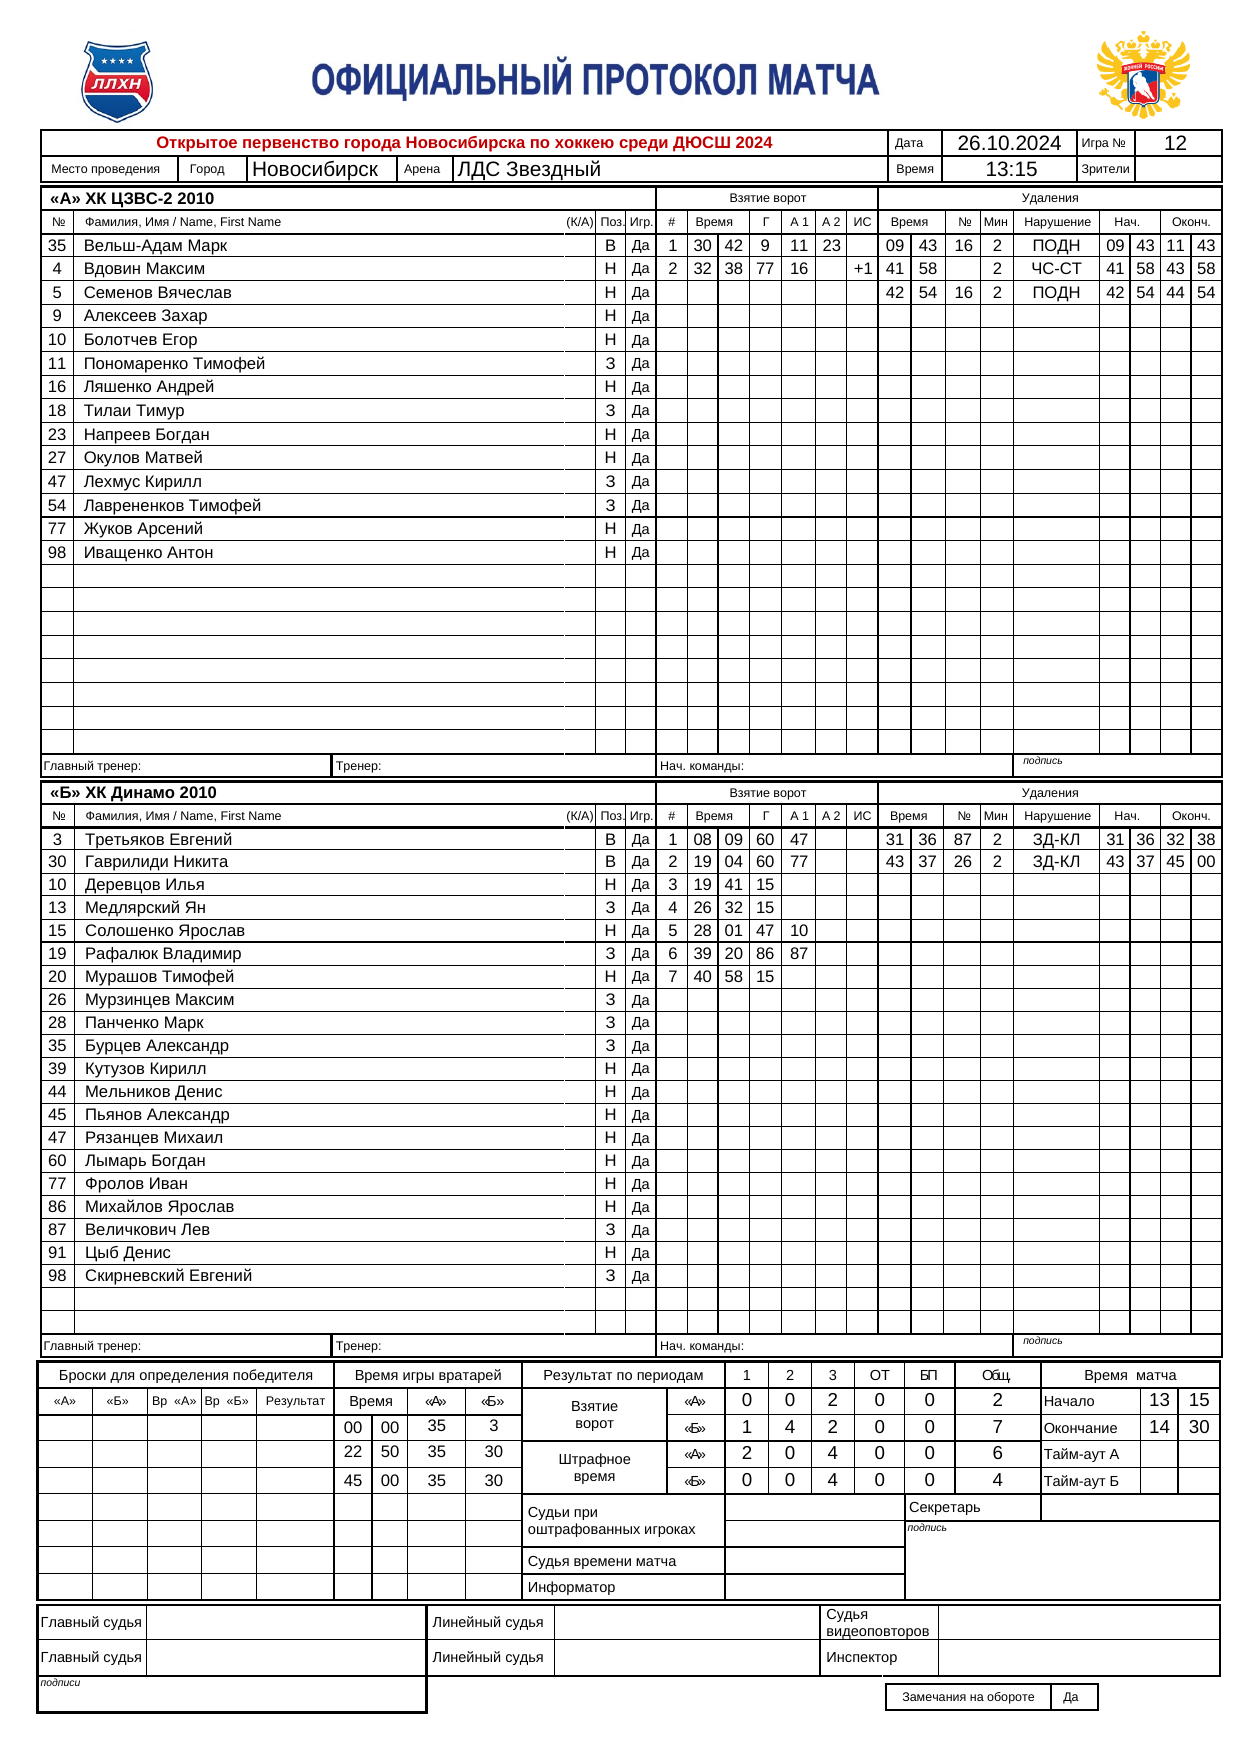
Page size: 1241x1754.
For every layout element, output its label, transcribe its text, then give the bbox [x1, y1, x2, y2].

table_cell 39 [42, 1058, 74, 1079]
table_cell [688, 352, 717, 374]
table_cell [847, 565, 877, 587]
table_cell [1100, 1219, 1129, 1241]
table_cell [816, 1104, 846, 1126]
table_cell [912, 730, 945, 753]
table_cell [1100, 1311, 1129, 1333]
table_cell Мельников Денис [75, 1081, 564, 1103]
table_cell [847, 1104, 877, 1126]
table_cell [782, 470, 815, 493]
table_cell [1131, 541, 1160, 564]
table_cell [1014, 1173, 1099, 1195]
table_cell [847, 1081, 877, 1103]
table_cell [688, 1288, 717, 1310]
table_cell [847, 376, 877, 398]
table_cell Главный судья [39, 1640, 146, 1675]
table_cell [39, 1468, 92, 1493]
table_cell [1131, 446, 1160, 469]
table_cell [847, 1219, 877, 1241]
table_cell [1161, 423, 1190, 445]
table_cell [750, 281, 781, 303]
table_cell [1131, 874, 1160, 895]
table_cell [565, 1127, 595, 1149]
table_cell [847, 920, 877, 941]
table_cell [750, 1219, 781, 1241]
table_cell Вельш-Адам Марк [74, 235, 564, 256]
table_cell [847, 1288, 877, 1310]
table_cell [750, 730, 781, 753]
table_cell Н [596, 1242, 625, 1264]
table_cell [782, 494, 815, 516]
table_cell [719, 683, 749, 706]
table_cell [1161, 352, 1190, 374]
table_cell [202, 1574, 256, 1599]
table_cell [1014, 470, 1099, 493]
table_cell [816, 376, 846, 398]
table_cell [565, 636, 595, 658]
table_cell Секретарь [906, 1495, 1040, 1520]
table_cell [946, 305, 980, 327]
table_cell 4 [812, 1442, 854, 1467]
table_cell [946, 494, 980, 516]
table_cell 45 [1161, 850, 1190, 872]
table_cell [657, 565, 687, 587]
table_cell [1131, 352, 1160, 374]
table_cell [847, 707, 877, 729]
table_cell [1014, 1150, 1099, 1172]
table_cell [847, 636, 877, 658]
table_cell [1014, 352, 1099, 374]
table_cell 35 [408, 1416, 465, 1440]
table_cell +1 [847, 257, 877, 280]
table_cell [719, 399, 749, 422]
table_cell [657, 1150, 687, 1172]
table_cell [719, 659, 749, 682]
table_cell [944, 1150, 980, 1172]
table_cell [1161, 541, 1190, 564]
table_cell 45 [335, 1468, 371, 1493]
table_cell [657, 518, 687, 540]
table_cell 1 [726, 1415, 768, 1440]
table_cell 47 [42, 1127, 74, 1149]
table_cell [944, 1012, 980, 1033]
table_cell [944, 1035, 980, 1057]
table_cell [1192, 565, 1221, 587]
table_cell [912, 1242, 943, 1264]
table_cell [981, 1173, 1013, 1195]
table_cell [750, 494, 781, 516]
table_cell Да [626, 352, 655, 374]
table_cell 87 [782, 943, 815, 964]
table_cell [1014, 683, 1099, 706]
table_cell [750, 1265, 781, 1287]
table_cell [1100, 446, 1129, 469]
table_cell [879, 399, 910, 422]
table_cell [879, 328, 910, 351]
table_cell [42, 707, 73, 729]
table_cell 4 [956, 1468, 1040, 1493]
table_cell 0 [769, 1468, 811, 1493]
table_cell [847, 1173, 877, 1195]
table_cell [981, 565, 1013, 587]
table_cell 30 [466, 1468, 521, 1493]
table_cell 35 [42, 1035, 74, 1057]
table_cell [565, 1081, 595, 1103]
table_cell [1100, 541, 1129, 564]
table_cell [946, 707, 980, 729]
table_cell Нач. [1100, 211, 1160, 233]
table_header Результат по периодам [523, 1363, 724, 1387]
table_cell [847, 305, 877, 327]
table_header 2 [769, 1363, 811, 1387]
table_cell [879, 683, 910, 706]
table_cell [565, 850, 595, 872]
table_cell [879, 943, 910, 964]
table_cell [944, 1288, 980, 1310]
table_cell 15 [750, 896, 781, 918]
table_cell [596, 588, 625, 611]
table_cell [879, 1127, 910, 1149]
table_cell Арена [398, 157, 452, 181]
table_cell 43 [1161, 257, 1190, 280]
table_cell [1131, 588, 1160, 611]
table_cell 2 [812, 1389, 854, 1413]
table_cell [42, 612, 73, 634]
table_cell [719, 1058, 749, 1079]
table_cell [565, 352, 595, 374]
table_cell Окулов Матвей [74, 446, 564, 469]
table_header Броски для определения победителя [39, 1363, 333, 1387]
table_cell [373, 1494, 407, 1520]
table_cell [1014, 399, 1099, 422]
table_cell [202, 1441, 256, 1467]
table_cell [944, 1219, 980, 1241]
table_cell Нарушение [1014, 805, 1099, 826]
table_cell [816, 707, 846, 729]
table_cell [373, 1574, 407, 1599]
table_cell [93, 1441, 147, 1467]
table_cell [816, 470, 846, 493]
table_cell [981, 399, 1013, 422]
table_cell [565, 1311, 595, 1333]
table_cell (К/А) [565, 211, 595, 233]
table_cell [719, 1012, 749, 1033]
table_cell [912, 399, 945, 422]
table_cell 16 [946, 281, 980, 303]
table_cell [879, 565, 910, 587]
table_cell [847, 730, 877, 753]
table_cell Да [626, 1265, 655, 1287]
table_cell [1192, 1058, 1221, 1079]
table_cell 00 [1192, 850, 1221, 872]
table_header Взятие ворот [657, 188, 877, 209]
table_header 1 [726, 1363, 768, 1387]
table_cell [39, 1574, 92, 1599]
table_cell [847, 850, 877, 872]
table_cell 01 [719, 920, 749, 941]
table_cell [981, 1081, 1013, 1103]
table_cell [1100, 1265, 1129, 1287]
table_cell Штрафное время [523, 1442, 666, 1493]
table_cell [657, 683, 687, 706]
table_cell [944, 1173, 980, 1195]
table_cell [981, 446, 1013, 469]
table_cell 60 [750, 850, 781, 872]
table_cell [1014, 1035, 1099, 1057]
table_cell [719, 1150, 749, 1172]
table_cell [1014, 1104, 1099, 1126]
table_cell [750, 399, 781, 422]
table_cell [1192, 1288, 1221, 1310]
table_cell 20 [719, 943, 749, 964]
table_cell 30 [688, 235, 717, 256]
table_cell [912, 966, 943, 987]
table_cell [1131, 399, 1160, 422]
table_cell 3 [42, 829, 74, 849]
table_cell [981, 683, 1013, 706]
table_cell [1161, 920, 1190, 941]
table_cell Н [596, 257, 625, 280]
table_cell [565, 470, 595, 493]
table_cell Н [596, 305, 625, 327]
table_cell Напреев Богдан [74, 423, 564, 445]
table_cell 43 [1100, 850, 1129, 872]
table_cell (К/А) [565, 805, 595, 826]
table_cell [816, 636, 846, 658]
table_cell 14 [1141, 1415, 1177, 1440]
table_cell [1161, 612, 1190, 634]
table_cell 16 [946, 235, 980, 256]
table_cell [750, 1035, 781, 1057]
table_cell [816, 989, 846, 1011]
table_cell [596, 565, 625, 587]
table_cell [93, 1494, 147, 1520]
table_cell [939, 1640, 1219, 1675]
table_cell [816, 1173, 846, 1195]
table_cell [1014, 1127, 1099, 1149]
table_cell [688, 565, 717, 587]
table_cell 44 [1161, 281, 1190, 303]
table_cell [912, 423, 945, 445]
table_cell [565, 423, 595, 445]
table_cell З [596, 1012, 625, 1033]
table_cell Деревцов Илья [75, 874, 564, 895]
table_cell 2 [981, 235, 1013, 256]
table_cell [1100, 352, 1129, 374]
table_cell [912, 636, 945, 658]
table_cell Лехмус Кирилл [74, 470, 564, 493]
table_cell [1161, 1265, 1190, 1287]
table_cell [847, 423, 877, 445]
table_cell 54 [1192, 281, 1221, 303]
table_cell 08 [688, 829, 717, 849]
table_cell [719, 636, 749, 658]
table_cell подпись [1014, 1335, 1221, 1356]
table_cell [688, 730, 717, 753]
table_cell Да [626, 399, 655, 422]
table_cell [657, 636, 687, 658]
table_cell 19 [688, 874, 717, 895]
table_cell [981, 494, 1013, 516]
table_cell [1014, 943, 1099, 964]
table_cell [1192, 494, 1221, 516]
table_cell [1100, 943, 1129, 964]
table_cell Место проведения [42, 157, 177, 181]
table_cell [879, 730, 910, 753]
table_cell [1131, 1104, 1160, 1126]
table_header Общ. [956, 1363, 1040, 1387]
table_cell [719, 1081, 749, 1103]
table_cell [879, 896, 910, 918]
table_cell [782, 730, 815, 753]
table_cell 87 [944, 829, 980, 849]
table_cell [981, 518, 1013, 540]
table_cell [688, 1311, 717, 1333]
table_cell [816, 1311, 846, 1333]
table_cell 27 [42, 446, 73, 469]
table_cell [879, 874, 910, 895]
table_cell Нач. [1100, 805, 1160, 826]
table_cell [1014, 920, 1099, 941]
table_cell [879, 423, 910, 445]
table_header Да [1052, 1685, 1097, 1709]
table_cell [688, 1035, 717, 1057]
table_cell «Б » [466, 1389, 521, 1413]
table_cell [981, 874, 1013, 895]
table_cell [912, 683, 945, 706]
table_cell Величкович Лев [75, 1219, 564, 1241]
table_cell [565, 518, 595, 540]
table_cell Панченко Марк [75, 1012, 564, 1033]
table_cell 41 [879, 257, 910, 280]
table_cell 11 [782, 235, 815, 256]
table_cell [1192, 1196, 1221, 1218]
table_cell 2 [657, 850, 687, 872]
table_cell [981, 1196, 1013, 1218]
table_cell [946, 399, 980, 422]
table_cell [688, 1081, 717, 1103]
table_cell Да [626, 874, 655, 895]
table_cell [688, 636, 717, 658]
table_cell [657, 1104, 687, 1126]
table_cell 4 [42, 257, 73, 280]
table_cell [944, 1242, 980, 1264]
table_cell ПОДН [1014, 235, 1099, 256]
table_cell ЗД-КЛ [1014, 829, 1099, 849]
table_cell 26 [42, 989, 74, 1011]
table_cell [719, 305, 749, 327]
table_cell [1192, 376, 1221, 398]
table_cell [1131, 1219, 1160, 1241]
table_cell [879, 588, 910, 611]
table_cell [912, 1104, 943, 1126]
table_cell [626, 707, 655, 729]
table_cell 04 [719, 850, 749, 872]
table_cell Н [596, 1127, 625, 1149]
table_cell 2 [812, 1415, 854, 1440]
table_cell [816, 829, 846, 849]
table_cell [565, 659, 595, 682]
table_cell [847, 446, 877, 469]
table_cell [782, 1150, 815, 1172]
table_cell [1192, 874, 1221, 895]
table_cell [816, 423, 846, 445]
table_cell [981, 1242, 1013, 1264]
table_cell [782, 541, 815, 564]
table_cell [93, 1574, 147, 1599]
table_cell Да [626, 1242, 655, 1264]
table_cell [847, 683, 877, 706]
table_cell 0 [769, 1389, 811, 1413]
table_cell ЛДС Звездный [454, 157, 887, 181]
table_cell Семенов Вячеслав [74, 281, 564, 303]
table_cell [1161, 328, 1190, 351]
table_cell [782, 896, 815, 918]
table_cell № [42, 805, 74, 826]
table_cell [1014, 1058, 1099, 1079]
table_cell [981, 1311, 1013, 1333]
table_cell Н [596, 446, 625, 469]
table_cell [1100, 659, 1129, 682]
table_cell [93, 1416, 147, 1440]
table_cell 43 [1131, 235, 1160, 256]
table_cell [1192, 541, 1221, 564]
table_cell [74, 612, 564, 634]
table_cell [847, 470, 877, 493]
table_cell [816, 966, 846, 987]
table_cell [565, 1242, 595, 1264]
table_cell [466, 1574, 521, 1599]
table_cell [565, 494, 595, 516]
table_cell [750, 1127, 781, 1149]
table_cell [912, 518, 945, 540]
table_cell # [657, 805, 687, 826]
table_cell 28 [688, 920, 717, 941]
table_cell Игр. [626, 211, 655, 233]
table_cell [1192, 1173, 1221, 1195]
table_cell [688, 446, 717, 469]
table_cell [565, 989, 595, 1011]
table_cell [1161, 636, 1190, 658]
table_cell 2 [956, 1389, 1040, 1413]
table_cell [74, 659, 564, 682]
table_cell Результат [257, 1389, 333, 1413]
table_cell [816, 281, 846, 303]
table_cell Главный тренер: [42, 1335, 330, 1356]
table_cell Н [596, 423, 625, 445]
table_cell [93, 1468, 147, 1493]
table_cell Вр «А» [148, 1389, 201, 1413]
table_cell 19 [42, 943, 74, 964]
table_cell [1192, 423, 1221, 445]
table_cell [912, 565, 945, 587]
table_cell [879, 636, 910, 658]
table_cell 2 [981, 281, 1013, 303]
table_cell [847, 541, 877, 564]
table_cell 2 [981, 850, 1013, 872]
table_cell [912, 989, 943, 1011]
table_cell [946, 659, 980, 682]
table_cell [1192, 636, 1221, 658]
table_cell [202, 1547, 256, 1573]
table_cell [466, 1521, 521, 1546]
table_cell [944, 920, 980, 941]
table_cell Тренер: [333, 755, 655, 776]
table_cell [1014, 376, 1099, 398]
table_cell [565, 305, 595, 327]
table_cell 54 [1131, 281, 1160, 303]
table_cell [726, 1575, 904, 1599]
table_cell 2 [726, 1442, 768, 1467]
table_cell Время [879, 211, 945, 233]
table_cell [912, 920, 943, 941]
table_cell [879, 305, 910, 327]
table_cell [555, 1606, 819, 1639]
table_cell 10 [782, 920, 815, 941]
table_cell [847, 1127, 877, 1149]
table_cell [847, 896, 877, 918]
table_header Удаления [879, 188, 1221, 209]
table_cell [1131, 305, 1160, 327]
table_cell «Б» [93, 1389, 147, 1413]
table_cell Время [335, 1389, 407, 1413]
table_cell [1192, 1012, 1221, 1033]
table_cell [719, 1288, 749, 1310]
table_cell Оконч. [1161, 805, 1221, 826]
table_cell [946, 518, 980, 540]
table_cell [657, 612, 687, 634]
table_cell [879, 920, 910, 941]
table_cell № [42, 211, 73, 233]
table_cell 36 [1131, 829, 1160, 849]
table_cell [257, 1574, 333, 1599]
table_cell [657, 1219, 687, 1241]
table_cell 30 [466, 1441, 521, 1467]
table_cell 7 [657, 966, 687, 987]
table_cell 2 [981, 257, 1013, 280]
table_cell Линейный судья [428, 1640, 554, 1675]
table_cell [782, 874, 815, 895]
table_cell [719, 1196, 749, 1218]
table_cell [750, 423, 781, 445]
table_cell Время [688, 805, 749, 826]
table_cell [782, 518, 815, 540]
table_cell [944, 1104, 980, 1126]
table_cell [148, 1521, 201, 1546]
table_cell Да [626, 1104, 655, 1126]
table_cell Нарушение [1014, 211, 1099, 233]
table_cell [657, 1173, 687, 1195]
table_cell З [596, 352, 625, 374]
table_cell 77 [782, 850, 815, 872]
table_cell Информатор [523, 1575, 724, 1599]
table_cell [946, 257, 980, 280]
table_cell Г [750, 211, 781, 233]
table_cell [847, 829, 877, 849]
table_cell [1161, 1081, 1190, 1103]
table_cell [847, 588, 877, 611]
table_cell Главный судья [39, 1606, 146, 1639]
table_cell Н [596, 1081, 625, 1103]
table_cell Н [596, 376, 625, 398]
table_cell [565, 257, 595, 280]
table_cell [1192, 399, 1221, 422]
table_cell [657, 541, 687, 564]
table_cell [565, 1012, 595, 1033]
table_cell [782, 328, 815, 351]
table_cell [565, 1219, 595, 1241]
table_cell [981, 470, 1013, 493]
table_cell [257, 1416, 333, 1440]
table_cell [565, 1058, 595, 1079]
table_cell [981, 1035, 1013, 1057]
table_cell [1014, 1311, 1099, 1333]
table_cell [719, 612, 749, 634]
table_cell № [944, 805, 980, 826]
table_cell 15 [42, 920, 74, 941]
table_cell [750, 470, 781, 493]
table_cell [1014, 541, 1099, 564]
table_cell [912, 1196, 943, 1218]
table_cell Поз. [596, 805, 625, 826]
table_cell [944, 896, 980, 918]
table_cell [688, 588, 717, 611]
table_cell [847, 943, 877, 964]
table_cell [782, 305, 815, 327]
table_cell [565, 896, 595, 918]
table_cell [981, 328, 1013, 351]
table_cell Ляшенко Андрей [74, 376, 564, 398]
table_cell [39, 1441, 92, 1467]
table_cell [750, 1012, 781, 1033]
table_cell [147, 1606, 425, 1639]
table_cell [1192, 896, 1221, 918]
table_cell [657, 423, 687, 445]
table_cell [816, 683, 846, 706]
table_cell [912, 1150, 943, 1172]
table_cell [257, 1494, 333, 1520]
table_cell [148, 1574, 201, 1599]
table_cell [1100, 1196, 1129, 1218]
table_cell Да [626, 328, 655, 351]
table_cell Лаврененков Тимофей [74, 494, 564, 516]
table_header Игра № [1078, 131, 1134, 155]
table_cell [1131, 1288, 1160, 1310]
table_cell [1161, 305, 1190, 327]
table_cell [626, 659, 655, 682]
table_cell [1131, 470, 1160, 493]
table_cell [1131, 707, 1160, 729]
table_cell [688, 1012, 717, 1033]
table_cell Да [626, 1127, 655, 1149]
table_cell [1161, 896, 1190, 918]
table_cell [657, 1265, 687, 1287]
table_cell [148, 1494, 201, 1520]
table_cell [1100, 423, 1129, 445]
table_cell [565, 920, 595, 941]
table_cell [42, 588, 73, 611]
table_cell [847, 874, 877, 895]
table_cell [782, 1219, 815, 1241]
table_cell [565, 1104, 595, 1126]
table_cell [782, 1081, 815, 1103]
table_cell [782, 399, 815, 422]
table_cell [1014, 423, 1099, 445]
table_cell Н [596, 1150, 625, 1172]
table_cell [202, 1521, 256, 1546]
table_cell [1100, 1104, 1129, 1126]
table_cell [1131, 565, 1160, 587]
table_cell Да [626, 989, 655, 1011]
table_cell [782, 683, 815, 706]
table_cell [626, 612, 655, 634]
table_cell [75, 1311, 564, 1333]
table_cell [565, 541, 595, 564]
table_cell [912, 1311, 943, 1333]
table_cell Нач. команды: [657, 1335, 1012, 1356]
table_cell Да [626, 281, 655, 303]
table_cell [981, 920, 1013, 941]
table_cell [879, 446, 910, 469]
table_cell [719, 541, 749, 564]
table_cell 0 [726, 1389, 768, 1413]
table_cell [688, 683, 717, 706]
table_cell Новосибирск [248, 157, 396, 181]
table_cell 9 [750, 235, 781, 256]
table_cell [912, 1219, 943, 1241]
table_cell 23 [42, 423, 73, 445]
table_cell [719, 328, 749, 351]
table_cell [782, 1288, 815, 1310]
table_cell А 2 [816, 805, 846, 826]
table_cell [782, 1173, 815, 1195]
table_cell [782, 1058, 815, 1079]
table_cell [202, 1494, 256, 1520]
table_cell [565, 328, 595, 351]
table_cell [466, 1494, 521, 1520]
table_cell 43 [912, 235, 945, 256]
table_cell [1131, 376, 1160, 398]
table_cell [981, 352, 1013, 374]
table_header 12 [1136, 131, 1221, 155]
table_header Время матча [1042, 1363, 1219, 1387]
table_cell 87 [42, 1219, 74, 1241]
table_cell Время [889, 157, 941, 181]
table_cell 10 [42, 328, 73, 351]
table_cell [879, 376, 910, 398]
table_cell [596, 1288, 625, 1310]
table_cell [688, 1219, 717, 1241]
table_cell Судья видеоповторов [821, 1606, 938, 1639]
table_cell [335, 1494, 371, 1520]
table_cell [750, 1081, 781, 1103]
table_cell [1131, 943, 1160, 964]
table_cell [946, 541, 980, 564]
table_cell [750, 989, 781, 1011]
table_cell [912, 541, 945, 564]
table_cell Н [596, 328, 625, 351]
table_cell [688, 612, 717, 634]
table_cell [626, 1288, 655, 1310]
table_cell Инспектор [821, 1640, 938, 1675]
table_cell [373, 1521, 407, 1546]
table_cell «Б» [668, 1415, 724, 1440]
table_cell [750, 1104, 781, 1126]
table_cell [565, 588, 595, 611]
table_cell [1192, 683, 1221, 706]
table_cell [847, 1196, 877, 1218]
table_cell 43 [1192, 235, 1221, 256]
table_cell [782, 1035, 815, 1057]
table_cell [657, 588, 687, 611]
table_cell [750, 305, 781, 327]
table_cell [981, 730, 1013, 753]
table_cell Н [596, 1196, 625, 1218]
table_cell 5 [42, 281, 73, 303]
table_cell [782, 1242, 815, 1264]
table_cell [408, 1574, 465, 1599]
table_cell [688, 494, 717, 516]
table_cell [750, 1173, 781, 1195]
table_cell [750, 707, 781, 729]
table_cell [719, 588, 749, 611]
table_cell [912, 1081, 943, 1103]
table_cell [688, 1265, 717, 1287]
table_cell [719, 494, 749, 516]
table_cell [1161, 1058, 1190, 1079]
table_cell [1161, 1104, 1190, 1126]
table_cell [912, 328, 945, 351]
table_cell Фамилия, Имя / Name, First Name [75, 805, 565, 826]
table_cell Вр «Б» [202, 1389, 256, 1413]
table_cell Да [626, 896, 655, 918]
table_cell [879, 989, 910, 1011]
table_cell [719, 446, 749, 469]
table_cell 18 [42, 399, 73, 422]
table_cell [944, 1196, 980, 1218]
table_cell [74, 730, 564, 753]
table_cell Да [626, 850, 655, 872]
table_cell [912, 1058, 943, 1079]
table_cell 42 [879, 281, 910, 303]
table_cell [335, 1574, 371, 1599]
table_cell [847, 494, 877, 516]
table_cell Мин [981, 805, 1013, 826]
table_cell [1014, 1196, 1099, 1218]
table_cell [42, 1288, 74, 1310]
table_cell Цыб Денис [75, 1242, 564, 1264]
table_cell [1100, 328, 1129, 351]
table_cell З [596, 470, 625, 493]
table_cell [782, 1012, 815, 1033]
table_cell [750, 588, 781, 611]
table_cell [1161, 707, 1190, 729]
table_cell [1161, 588, 1190, 611]
table_cell Судья времени матча [523, 1548, 724, 1573]
table_cell 98 [42, 1265, 74, 1287]
table_cell [750, 328, 781, 351]
table_cell З [596, 943, 625, 964]
table_cell [1100, 1035, 1129, 1057]
table_cell [657, 446, 687, 469]
table_cell 2 [981, 829, 1013, 849]
table_cell [1161, 683, 1190, 706]
table_cell Время [688, 211, 749, 233]
table_cell [1192, 1219, 1221, 1241]
table_cell [466, 1547, 521, 1573]
table_cell 9 [42, 305, 73, 327]
table_cell ЧС-СТ [1014, 257, 1099, 280]
table_cell [42, 565, 73, 587]
table_cell [1161, 1219, 1190, 1241]
table_cell # [657, 211, 687, 233]
table_cell 38 [1192, 829, 1221, 849]
table_cell «А» [668, 1389, 724, 1413]
table_cell А 1 [782, 211, 815, 233]
table_cell 47 [782, 829, 815, 849]
table_cell [782, 707, 815, 729]
table_cell З [596, 1265, 625, 1287]
table_cell [782, 446, 815, 469]
table_cell [565, 829, 595, 849]
table_cell [1192, 1104, 1221, 1126]
table_cell [565, 1035, 595, 1057]
table_cell [257, 1441, 333, 1467]
table_cell [719, 352, 749, 374]
table_cell [1131, 989, 1160, 1011]
table_cell [879, 1012, 910, 1033]
table_cell 47 [42, 470, 73, 493]
table_cell [202, 1416, 256, 1440]
table_cell [879, 612, 910, 634]
table_cell [879, 1150, 910, 1172]
table_cell [657, 1058, 687, 1079]
table_header «Б» ХК Динамо 2010 [42, 783, 655, 803]
table_cell [1100, 966, 1129, 987]
table_cell [1014, 707, 1099, 729]
table_cell [1192, 659, 1221, 682]
table_cell [1131, 494, 1160, 516]
table_cell [816, 1058, 846, 1079]
table_cell [944, 966, 980, 987]
table_cell [1192, 920, 1221, 941]
table_cell [428, 1677, 882, 1711]
table_cell [626, 683, 655, 706]
table_cell [750, 518, 781, 540]
table_cell [1014, 588, 1099, 611]
table_cell [626, 730, 655, 753]
table_cell [1014, 730, 1099, 753]
table_cell [816, 399, 846, 422]
table_cell Да [626, 257, 655, 280]
table_cell [912, 1035, 943, 1057]
table_cell [1161, 730, 1190, 753]
table_cell Да [626, 1173, 655, 1195]
table_cell [1100, 1012, 1129, 1033]
table_cell [1100, 730, 1129, 753]
table_cell 0 [855, 1389, 904, 1413]
table_cell [657, 730, 687, 753]
table_cell 0 [905, 1468, 954, 1493]
table_cell Да [626, 423, 655, 445]
table_cell Да [626, 829, 655, 849]
table_cell подпись [906, 1522, 1219, 1599]
table_cell [1179, 1441, 1219, 1467]
table_cell 15 [750, 966, 781, 987]
table_cell 39 [688, 943, 717, 964]
table_cell Да [626, 1058, 655, 1079]
table_cell [981, 423, 1013, 445]
table_cell 11 [42, 352, 73, 374]
table_cell 58 [719, 966, 749, 987]
table_cell [1161, 943, 1190, 964]
table_cell 0 [905, 1442, 954, 1467]
table_cell [626, 565, 655, 587]
table_cell Да [626, 470, 655, 493]
table_cell 36 [912, 829, 943, 849]
table_cell [1100, 494, 1129, 516]
table_cell [816, 896, 846, 918]
table_cell [657, 659, 687, 682]
table_cell [408, 1547, 465, 1573]
table_cell [782, 1104, 815, 1126]
table_cell [1192, 730, 1221, 753]
table_cell [1161, 518, 1190, 540]
table_cell [565, 707, 595, 729]
table_cell [816, 257, 846, 280]
table_cell [879, 1196, 910, 1218]
table_cell [726, 1521, 904, 1546]
table_cell [981, 966, 1013, 987]
table_cell [1192, 352, 1221, 374]
table_cell Зрители [1078, 157, 1134, 181]
table_cell [816, 1150, 846, 1172]
table_cell [1161, 1242, 1190, 1264]
table_cell [750, 612, 781, 634]
table_cell [879, 1265, 910, 1287]
table_cell [1161, 989, 1190, 1011]
table_cell [879, 1288, 910, 1310]
table_cell [1179, 1468, 1219, 1493]
table_cell 40 [688, 966, 717, 987]
table_cell [688, 399, 717, 422]
table_cell [1161, 1311, 1190, 1333]
table_header Дата [889, 131, 941, 155]
table_cell 00 [373, 1468, 407, 1493]
table_cell [1100, 707, 1129, 729]
table_cell [1161, 470, 1190, 493]
table_cell [816, 1081, 846, 1103]
table_cell [1161, 966, 1190, 987]
table_cell 32 [719, 896, 749, 918]
table_cell [1131, 518, 1160, 540]
table_cell [565, 399, 595, 422]
table_cell [879, 1058, 910, 1079]
table_cell [657, 328, 687, 351]
table_cell 4 [812, 1468, 854, 1493]
table_cell [74, 588, 564, 611]
table_cell [1192, 943, 1221, 964]
table_cell 23 [816, 235, 846, 256]
table_cell Да [626, 1035, 655, 1057]
table_cell [688, 989, 717, 1011]
table_cell [879, 1311, 910, 1333]
table_cell [688, 1058, 717, 1079]
table_cell 45 [42, 1104, 74, 1126]
table_cell Бурцев Александр [75, 1035, 564, 1057]
table_cell 0 [769, 1442, 811, 1467]
table_cell [596, 683, 625, 706]
table_cell [847, 518, 877, 540]
table_cell [782, 1196, 815, 1218]
table_cell [657, 1242, 687, 1264]
table_cell [596, 730, 625, 753]
table_cell [816, 1219, 846, 1241]
table_cell Н [596, 1104, 625, 1126]
table_cell [565, 612, 595, 634]
table_cell Третьяков Евгений [75, 829, 564, 849]
table_cell 37 [912, 850, 943, 872]
table_cell [847, 1058, 877, 1079]
table_cell [1131, 920, 1160, 941]
table_header Взятие ворот [657, 783, 877, 803]
table_cell [1100, 376, 1129, 398]
table_cell [719, 989, 749, 1011]
table_cell 4 [769, 1415, 811, 1440]
table_cell [847, 281, 877, 303]
table_cell [816, 1127, 846, 1149]
table_cell [657, 494, 687, 516]
table_cell [719, 1265, 749, 1287]
table_cell 1 [657, 235, 687, 256]
table_cell [1131, 683, 1160, 706]
table_cell [912, 1127, 943, 1149]
table_cell [148, 1547, 201, 1573]
table_cell Солошенко Ярослав [75, 920, 564, 941]
table_cell [1161, 376, 1190, 398]
table_header Время игры вратарей [335, 1363, 521, 1387]
table_cell [657, 1288, 687, 1310]
table_cell [816, 874, 846, 895]
table_cell 42 [1100, 281, 1129, 303]
table_cell [657, 989, 687, 1011]
table_cell [944, 989, 980, 1011]
table_cell Линейный судья [428, 1606, 554, 1639]
table_cell [750, 659, 781, 682]
picture [5, 28, 1197, 129]
table_cell Нач. команды: [657, 755, 1012, 776]
table_cell подпись [1014, 755, 1221, 776]
table_cell 86 [42, 1196, 74, 1218]
table_cell Вдовин Максим [74, 257, 564, 280]
table_cell Рязанцев Михаил [75, 1127, 564, 1149]
table_cell [750, 683, 781, 706]
table_cell Город [179, 157, 246, 181]
table_cell [912, 1265, 943, 1287]
table_cell [148, 1468, 201, 1493]
table_cell З [596, 989, 625, 1011]
table_cell Да [626, 494, 655, 516]
table_header БП [905, 1363, 954, 1387]
table_cell З [596, 896, 625, 918]
table_cell [1192, 1035, 1221, 1057]
table_cell [981, 896, 1013, 918]
table_cell [1131, 1265, 1160, 1287]
table_cell Михайлов Ярослав [75, 1196, 564, 1218]
table_cell 28 [42, 1012, 74, 1033]
table_cell [335, 1547, 371, 1573]
table_cell [816, 659, 846, 682]
table_cell 47 [750, 920, 781, 941]
table_cell 86 [750, 943, 781, 964]
table_cell [1100, 565, 1129, 587]
table_cell [719, 1035, 749, 1057]
table_cell [1014, 874, 1099, 895]
table_cell [1192, 1311, 1221, 1333]
table_cell Болотчев Егор [74, 328, 564, 351]
table_cell [726, 1495, 904, 1520]
table_cell [719, 1127, 749, 1149]
table_cell 22 [335, 1441, 371, 1467]
table_cell Мурашов Тимофей [75, 966, 564, 987]
table_cell [1014, 446, 1099, 469]
table_cell Кутузов Кирилл [75, 1058, 564, 1079]
table_cell [565, 874, 595, 895]
table_cell 26 [688, 896, 717, 918]
table_cell [981, 1104, 1013, 1126]
table_cell 42 [719, 235, 749, 256]
table_cell [816, 1196, 846, 1218]
table_cell [657, 399, 687, 422]
table_cell Окончание [1042, 1415, 1140, 1440]
table_cell [981, 989, 1013, 1011]
table_cell [912, 896, 943, 918]
table_cell [879, 1081, 910, 1103]
table_cell [1100, 1127, 1129, 1149]
table_cell 32 [1161, 829, 1190, 849]
table_cell [688, 707, 717, 729]
table_cell [1161, 446, 1190, 469]
table_cell [912, 659, 945, 682]
table_cell [1014, 1219, 1099, 1241]
table_cell [39, 1547, 92, 1573]
table_cell 98 [42, 541, 73, 564]
table_cell [946, 612, 980, 634]
table_cell [816, 352, 846, 374]
table_cell Главный тренер: [42, 755, 330, 776]
table_cell 58 [912, 257, 945, 280]
table_cell [39, 1416, 92, 1440]
table_cell Н [596, 874, 625, 895]
table_cell Да [626, 1150, 655, 1172]
table_cell [1014, 305, 1099, 327]
table_cell [719, 376, 749, 398]
table_cell Пономаренко Тимофей [74, 352, 564, 374]
table_cell [750, 565, 781, 587]
table_cell [946, 423, 980, 445]
table_cell Да [626, 1196, 655, 1218]
table_cell 20 [42, 966, 74, 987]
table_cell Алексеев Захар [74, 305, 564, 327]
table_header «А» ХК ЦЗВС-2 2010 [42, 188, 655, 209]
table_cell [981, 1127, 1013, 1149]
table_cell [1161, 1150, 1190, 1172]
table_cell [750, 541, 781, 564]
table_cell [944, 943, 980, 964]
table_cell [847, 612, 877, 634]
table_cell Поз. [596, 211, 625, 233]
table_cell [719, 1173, 749, 1195]
table_cell [782, 376, 815, 398]
table_cell [657, 1196, 687, 1218]
table_cell № [946, 211, 980, 233]
table_cell 7 [956, 1415, 1040, 1440]
table_cell [981, 376, 1013, 398]
table_cell 1 [657, 829, 687, 849]
table_cell [565, 446, 595, 469]
table_cell 2 [657, 257, 687, 280]
table_cell [946, 328, 980, 351]
table_cell [944, 1311, 980, 1333]
table_cell Мин [981, 211, 1013, 233]
table_cell [847, 1035, 877, 1057]
table_cell А 1 [782, 805, 815, 826]
table_cell 09 [879, 235, 910, 256]
table_cell [565, 235, 595, 256]
table_cell Игр. [626, 805, 655, 826]
table_cell [1131, 1242, 1160, 1264]
table_cell 91 [42, 1242, 74, 1264]
table_cell Мурзинцев Максим [75, 989, 564, 1011]
table_cell [750, 636, 781, 658]
table_cell 54 [912, 281, 945, 303]
table_header Открытое первенство города Новосибирска по хоккею среди ДЮСШ 2024 [42, 131, 887, 155]
table_cell [688, 1104, 717, 1126]
table_cell [719, 730, 749, 753]
table_cell [596, 612, 625, 634]
table_cell [879, 966, 910, 987]
table_cell [688, 376, 717, 398]
table_cell [816, 943, 846, 964]
table_cell [816, 541, 846, 564]
table_cell 0 [855, 1415, 904, 1440]
table_cell 31 [1100, 829, 1129, 849]
table_cell [42, 636, 73, 658]
table_cell [946, 470, 980, 493]
table_cell [1014, 518, 1099, 540]
table_cell [657, 1127, 687, 1149]
table_cell Г [750, 805, 781, 826]
table_cell [1131, 1058, 1160, 1079]
table_cell [1100, 1173, 1129, 1195]
table_cell 0 [905, 1415, 954, 1440]
table_cell [816, 612, 846, 634]
table_cell 38 [719, 257, 749, 280]
table_cell [847, 1265, 877, 1287]
table_cell 0 [855, 1442, 904, 1467]
table_cell [688, 541, 717, 564]
table_cell [847, 1150, 877, 1172]
table_cell 10 [42, 874, 74, 895]
table_cell [879, 1035, 910, 1057]
table_cell [1014, 989, 1099, 1011]
table_cell [596, 659, 625, 682]
table_cell [782, 966, 815, 987]
table_cell [879, 1242, 910, 1264]
table_cell [1161, 874, 1190, 895]
table_cell [1131, 1035, 1160, 1057]
table_cell [565, 1265, 595, 1287]
table_cell [1131, 659, 1160, 682]
table_cell [1131, 1127, 1160, 1149]
table_cell [912, 352, 945, 374]
table_cell [626, 1311, 655, 1333]
table_cell [1100, 588, 1129, 611]
table_cell [912, 943, 943, 964]
table_cell [847, 1311, 877, 1333]
table_cell [782, 636, 815, 658]
table_cell 60 [42, 1150, 74, 1172]
table_cell [782, 989, 815, 1011]
table_cell [981, 1288, 1013, 1310]
table_cell [847, 328, 877, 351]
table_cell [688, 470, 717, 493]
table_cell [912, 874, 943, 895]
table_cell [1192, 989, 1221, 1011]
table_header 3 [812, 1363, 854, 1387]
table_cell А 2 [816, 211, 846, 233]
table_cell Начало [1042, 1389, 1140, 1413]
table_cell [1141, 1441, 1177, 1467]
table_cell [939, 1606, 1219, 1639]
table_cell [565, 683, 595, 706]
table_cell [75, 1288, 564, 1310]
table_cell 6 [956, 1442, 1040, 1467]
table_cell В [596, 850, 625, 872]
table_cell [782, 588, 815, 611]
table_cell [1161, 1012, 1190, 1033]
table_cell 26 [944, 850, 980, 872]
table_cell [879, 1104, 910, 1126]
table_cell «А» [39, 1389, 92, 1413]
table_cell [719, 1311, 749, 1333]
table_cell 09 [1100, 235, 1129, 256]
table_cell [1014, 1242, 1099, 1264]
table_cell [719, 565, 749, 587]
table_cell 4 [657, 896, 687, 918]
table_cell 44 [42, 1081, 74, 1103]
table_cell Пьянов Александр [75, 1104, 564, 1126]
table_cell [912, 707, 945, 729]
table_cell Да [626, 920, 655, 941]
table_cell [981, 943, 1013, 964]
table_cell [847, 966, 877, 987]
table_cell Да [626, 235, 655, 256]
table_cell [1192, 612, 1221, 634]
table_cell [981, 1219, 1013, 1241]
table_cell [688, 281, 717, 303]
table_cell Время [879, 805, 943, 826]
table_cell [42, 730, 73, 753]
table_cell 77 [42, 518, 73, 540]
table_cell Оконч. [1161, 211, 1221, 233]
table_cell [1136, 157, 1221, 181]
table_cell [1131, 328, 1160, 351]
table_cell 13 [42, 896, 74, 918]
table_cell «А» [668, 1442, 724, 1467]
table_cell [847, 399, 877, 422]
table_cell [373, 1547, 407, 1573]
table_cell [847, 1012, 877, 1033]
table_cell [1014, 1288, 1099, 1310]
table_cell [750, 1242, 781, 1264]
table_cell [946, 446, 980, 469]
table_cell [688, 1127, 717, 1149]
table_cell [565, 730, 595, 753]
table_cell [626, 636, 655, 658]
table_cell Тайм-аут Б [1042, 1468, 1140, 1493]
table_cell ИС [847, 211, 877, 233]
table_cell 50 [373, 1441, 407, 1467]
table_cell «А» [408, 1389, 465, 1413]
table_cell Гаврилиди Никита [75, 850, 564, 872]
table_cell [847, 352, 877, 374]
table_cell [688, 1173, 717, 1195]
table_cell [944, 1127, 980, 1149]
table_cell [782, 352, 815, 374]
table_cell [42, 1311, 74, 1333]
table_cell [408, 1521, 465, 1546]
table_cell 11 [1161, 235, 1190, 256]
table_cell [981, 1058, 1013, 1079]
table_cell [879, 1219, 910, 1241]
table_cell Тилаи Тимур [74, 399, 564, 422]
table_cell [688, 659, 717, 682]
table_cell ЗД-КЛ [1014, 850, 1099, 872]
table_cell [816, 1242, 846, 1264]
table_cell В [596, 829, 625, 849]
table_cell [879, 470, 910, 493]
table_cell 58 [1131, 257, 1160, 280]
table_cell 16 [782, 257, 815, 280]
table_cell [816, 1265, 846, 1287]
table_cell [1099, 1682, 1220, 1711]
table_cell Жуков Арсений [74, 518, 564, 540]
table_cell [879, 518, 910, 540]
table_cell [879, 707, 910, 729]
table_cell [912, 588, 945, 611]
table_cell [565, 1150, 595, 1172]
table_cell [719, 518, 749, 540]
table_cell [1192, 470, 1221, 493]
table_cell [257, 1547, 333, 1573]
table_cell 41 [719, 874, 749, 895]
table_cell [782, 1127, 815, 1149]
table_cell [782, 281, 815, 303]
table_cell [148, 1441, 201, 1467]
table_cell [42, 659, 73, 682]
table_cell Да [626, 1012, 655, 1033]
table_cell [750, 352, 781, 374]
table_cell 3 [466, 1416, 521, 1440]
table_cell [981, 612, 1013, 634]
table_cell З [596, 494, 625, 516]
table_cell [688, 305, 717, 327]
table_cell [782, 423, 815, 445]
table_cell [408, 1494, 465, 1520]
table_cell [657, 352, 687, 374]
table_cell 43 [879, 850, 910, 872]
table_cell Фролов Иван [75, 1173, 564, 1195]
table_cell [1014, 636, 1099, 658]
table_cell [565, 565, 595, 587]
table_cell [879, 1173, 910, 1195]
table_cell [816, 850, 846, 872]
table_cell [565, 966, 595, 987]
table_cell [565, 1173, 595, 1195]
table_cell [565, 1196, 595, 1218]
table_cell [1014, 659, 1099, 682]
table_cell [202, 1468, 256, 1493]
table_cell [1100, 683, 1129, 706]
table_cell 5 [657, 920, 687, 941]
table_cell 00 [335, 1416, 371, 1440]
table_cell [1131, 1173, 1160, 1195]
table_cell [1161, 494, 1190, 516]
table_cell [981, 305, 1013, 327]
table_cell 15 [1179, 1389, 1219, 1413]
table_cell [688, 1196, 717, 1218]
table_cell ИС [847, 805, 877, 826]
table_cell [1100, 612, 1129, 634]
table_cell [1161, 1196, 1190, 1218]
table_cell [726, 1548, 904, 1573]
table_cell [816, 328, 846, 351]
table_cell [981, 588, 1013, 611]
table_cell [1131, 612, 1160, 634]
table_cell З [596, 1219, 625, 1241]
table_cell [944, 1058, 980, 1079]
table_cell [42, 683, 73, 706]
table_cell Да [626, 1081, 655, 1103]
table_cell [565, 376, 595, 398]
table_cell [657, 1311, 687, 1333]
table_cell 16 [42, 376, 73, 398]
table_cell 0 [855, 1468, 904, 1493]
table_cell [596, 707, 625, 729]
table_cell Да [626, 305, 655, 327]
table_cell Тренер: [333, 1335, 655, 1356]
table_cell [981, 659, 1013, 682]
table_cell [93, 1521, 147, 1546]
table_cell [750, 1196, 781, 1218]
table_cell Да [626, 541, 655, 564]
table_cell [688, 518, 717, 540]
table_header 26.10.2024 [943, 131, 1076, 155]
table_cell [816, 1012, 846, 1033]
table_cell [657, 1081, 687, 1103]
table_cell [946, 352, 980, 374]
table_cell [1161, 659, 1190, 682]
table_cell [1014, 494, 1099, 516]
table_cell З [596, 1035, 625, 1057]
table_cell 09 [719, 829, 749, 849]
table_cell [1161, 1127, 1190, 1149]
table_cell [565, 1288, 595, 1310]
table_cell Н [596, 518, 625, 540]
table_cell [816, 588, 846, 611]
table_cell [657, 281, 687, 303]
table_cell 35 [408, 1468, 465, 1493]
table_cell 41 [1100, 257, 1129, 280]
table_cell [1192, 1081, 1221, 1103]
table_cell [657, 1035, 687, 1057]
table_cell [1100, 1150, 1129, 1172]
table_cell [74, 636, 564, 658]
table_cell [750, 1058, 781, 1079]
table_cell [688, 1150, 717, 1172]
table_cell [74, 565, 564, 587]
table_cell [782, 1265, 815, 1287]
table_cell [39, 1521, 92, 1546]
table_cell 31 [879, 829, 910, 849]
table_cell [981, 707, 1013, 729]
table_cell [879, 352, 910, 374]
table_cell [816, 1035, 846, 1057]
table_cell [1161, 1035, 1190, 1057]
table_cell [719, 423, 749, 445]
table_cell [1141, 1468, 1177, 1493]
table_cell [1192, 707, 1221, 729]
table_cell [946, 683, 980, 706]
table_cell Н [596, 1058, 625, 1079]
table_cell 37 [1131, 850, 1160, 872]
table_cell [750, 376, 781, 398]
table_cell [1192, 966, 1221, 987]
table_cell [1100, 1288, 1129, 1310]
table_cell [719, 1219, 749, 1241]
table_cell 3 [657, 874, 687, 895]
table_cell [816, 1288, 846, 1310]
table_cell [981, 636, 1013, 658]
table_cell [1014, 1012, 1099, 1033]
table_cell [750, 1311, 781, 1333]
table_cell [1161, 1173, 1190, 1195]
table_cell [657, 470, 687, 493]
table_cell В [596, 235, 625, 256]
table_cell [1131, 1150, 1160, 1172]
table_cell Скирневский Евгений [75, 1265, 564, 1287]
table_cell [719, 281, 749, 303]
table_cell [657, 305, 687, 327]
table_cell З [596, 399, 625, 422]
table_cell [847, 1242, 877, 1264]
table_cell [912, 1173, 943, 1195]
table_cell Лымарь Богдан [75, 1150, 564, 1172]
table_cell [883, 1677, 1220, 1681]
table_cell [1192, 1150, 1221, 1172]
table_cell [981, 1265, 1013, 1287]
table_cell [1100, 896, 1129, 918]
table_cell [912, 376, 945, 398]
table_cell 0 [726, 1468, 768, 1493]
table_cell [816, 494, 846, 516]
table_cell 30 [42, 850, 74, 872]
table_cell [1131, 1081, 1160, 1103]
table_cell [1192, 446, 1221, 469]
table_cell [1100, 1081, 1129, 1103]
table_cell [912, 612, 945, 634]
table_cell Н [596, 541, 625, 564]
table_cell Медлярский Ян [75, 896, 564, 918]
table_cell Да [626, 376, 655, 398]
table_cell [565, 943, 595, 964]
table_cell [944, 874, 980, 895]
table_cell [1192, 328, 1221, 351]
table_cell [816, 446, 846, 469]
table_cell [719, 1104, 749, 1126]
table_header Удаления [879, 783, 1221, 803]
table_cell [912, 1012, 943, 1033]
table_cell [1100, 305, 1129, 327]
table_cell [750, 1288, 781, 1310]
table_cell [847, 989, 877, 1011]
table_cell [1161, 399, 1190, 422]
table_cell [1042, 1495, 1219, 1520]
table_cell [719, 470, 749, 493]
table_cell Да [626, 943, 655, 964]
table_cell Иващенко Антон [74, 541, 564, 564]
table_cell Судьи при оштрафованных игроках [523, 1495, 724, 1546]
table_cell 0 [905, 1389, 954, 1413]
table_cell [74, 683, 564, 706]
table_cell 32 [688, 257, 717, 280]
table_cell [688, 423, 717, 445]
table_cell 15 [750, 874, 781, 895]
table_cell [1131, 730, 1160, 753]
table_cell [1131, 966, 1160, 987]
table_cell [1192, 1127, 1221, 1149]
table_cell [1100, 470, 1129, 493]
table_cell [688, 1242, 717, 1264]
table_cell [1100, 636, 1129, 658]
table_cell [946, 636, 980, 658]
table_cell [782, 659, 815, 682]
table_cell [148, 1416, 201, 1440]
table_cell 35 [408, 1441, 465, 1467]
table_cell [1192, 518, 1221, 540]
table_cell [657, 376, 687, 398]
table_cell Взятие ворот [523, 1389, 666, 1440]
table_cell [1192, 1265, 1221, 1287]
table_cell [944, 1265, 980, 1287]
table_cell [1014, 328, 1099, 351]
table_cell [946, 730, 980, 753]
table_cell [912, 305, 945, 327]
table_cell [782, 1311, 815, 1333]
table_cell [750, 446, 781, 469]
table_cell [816, 920, 846, 941]
table_cell Да [626, 446, 655, 469]
table_cell 35 [42, 235, 73, 256]
table_cell [1014, 1265, 1099, 1287]
table_cell 54 [42, 494, 73, 516]
table_cell [847, 235, 877, 256]
table_cell [1100, 1058, 1129, 1079]
table_cell [1192, 1242, 1221, 1264]
table_cell [847, 659, 877, 682]
table_cell [782, 612, 815, 634]
table_cell [981, 541, 1013, 564]
table_cell 77 [750, 257, 781, 280]
table_header Замечания на обороте [887, 1685, 1050, 1709]
table_cell [750, 1150, 781, 1172]
table_cell 60 [750, 829, 781, 849]
table_cell [657, 1012, 687, 1033]
table_cell [1014, 612, 1099, 634]
table_cell Фамилия, Имя / Name, First Name [74, 211, 565, 233]
table_cell [912, 446, 945, 469]
table_cell [816, 730, 846, 753]
table_cell [147, 1640, 425, 1675]
table_cell Тайм-аут А [1042, 1441, 1140, 1467]
table_cell [1131, 896, 1160, 918]
table_cell [879, 659, 910, 682]
table_cell Да [626, 518, 655, 540]
table_cell Да [626, 1219, 655, 1241]
table_cell [912, 1288, 943, 1310]
table_cell 00 [373, 1416, 407, 1440]
table_cell [257, 1521, 333, 1546]
table_cell [1131, 1012, 1160, 1033]
table_cell Рафалюк Владимир [75, 943, 564, 964]
table_cell [1131, 636, 1160, 658]
table_cell [1100, 518, 1129, 540]
table_cell [626, 588, 655, 611]
table_cell [946, 376, 980, 398]
table_cell [1161, 565, 1190, 587]
table_cell 13:15 [943, 157, 1076, 181]
table_cell [879, 541, 910, 564]
table_cell [335, 1521, 371, 1546]
table_cell [1131, 1311, 1160, 1333]
table_cell [912, 470, 945, 493]
table_cell [1100, 399, 1129, 422]
table_cell [879, 494, 910, 516]
table_cell [1100, 920, 1129, 941]
table_cell [1161, 1288, 1190, 1310]
table_cell [816, 565, 846, 587]
table_cell 19 [688, 850, 717, 872]
table_cell [1100, 1242, 1129, 1264]
table_cell [657, 707, 687, 729]
table_cell [1100, 874, 1129, 895]
table_cell 30 [1179, 1415, 1219, 1440]
table_cell 13 [1141, 1389, 1177, 1413]
table_cell ПОДН [1014, 281, 1099, 303]
table_cell [816, 518, 846, 540]
table_cell [74, 707, 564, 729]
table_cell [555, 1640, 819, 1675]
table_cell [1131, 423, 1160, 445]
table_cell Н [596, 920, 625, 941]
table_cell [1014, 565, 1099, 587]
table_cell [688, 328, 717, 351]
table_cell [93, 1547, 147, 1573]
table_cell [565, 281, 595, 303]
table_cell [39, 1494, 92, 1520]
table_cell 77 [42, 1173, 74, 1195]
table_cell [1014, 896, 1099, 918]
table_cell 58 [1192, 257, 1221, 280]
table_cell Да [626, 966, 655, 987]
table_cell [719, 1242, 749, 1264]
table_cell [981, 1150, 1013, 1172]
table_cell [816, 305, 846, 327]
table_cell [1131, 1196, 1160, 1218]
table_cell [946, 565, 980, 587]
table_cell Н [596, 966, 625, 987]
table_cell [981, 1012, 1013, 1033]
table_cell Н [596, 1173, 625, 1195]
table_cell [596, 636, 625, 658]
table_cell [782, 565, 815, 587]
table_cell [1192, 305, 1221, 327]
table_cell [1014, 966, 1099, 987]
table_cell Н [596, 281, 625, 303]
table_header ОТ [855, 1363, 904, 1387]
table_cell [1014, 1081, 1099, 1103]
table_cell [944, 1081, 980, 1103]
table_cell [257, 1468, 333, 1493]
table_cell [1100, 989, 1129, 1011]
table_cell [596, 1311, 625, 1333]
table_cell 6 [657, 943, 687, 964]
table_cell подписи [39, 1677, 425, 1711]
table_cell [719, 707, 749, 729]
table_cell [1192, 588, 1221, 611]
table_cell [946, 588, 980, 611]
table_cell [912, 494, 945, 516]
table_cell «Б» [668, 1468, 724, 1493]
